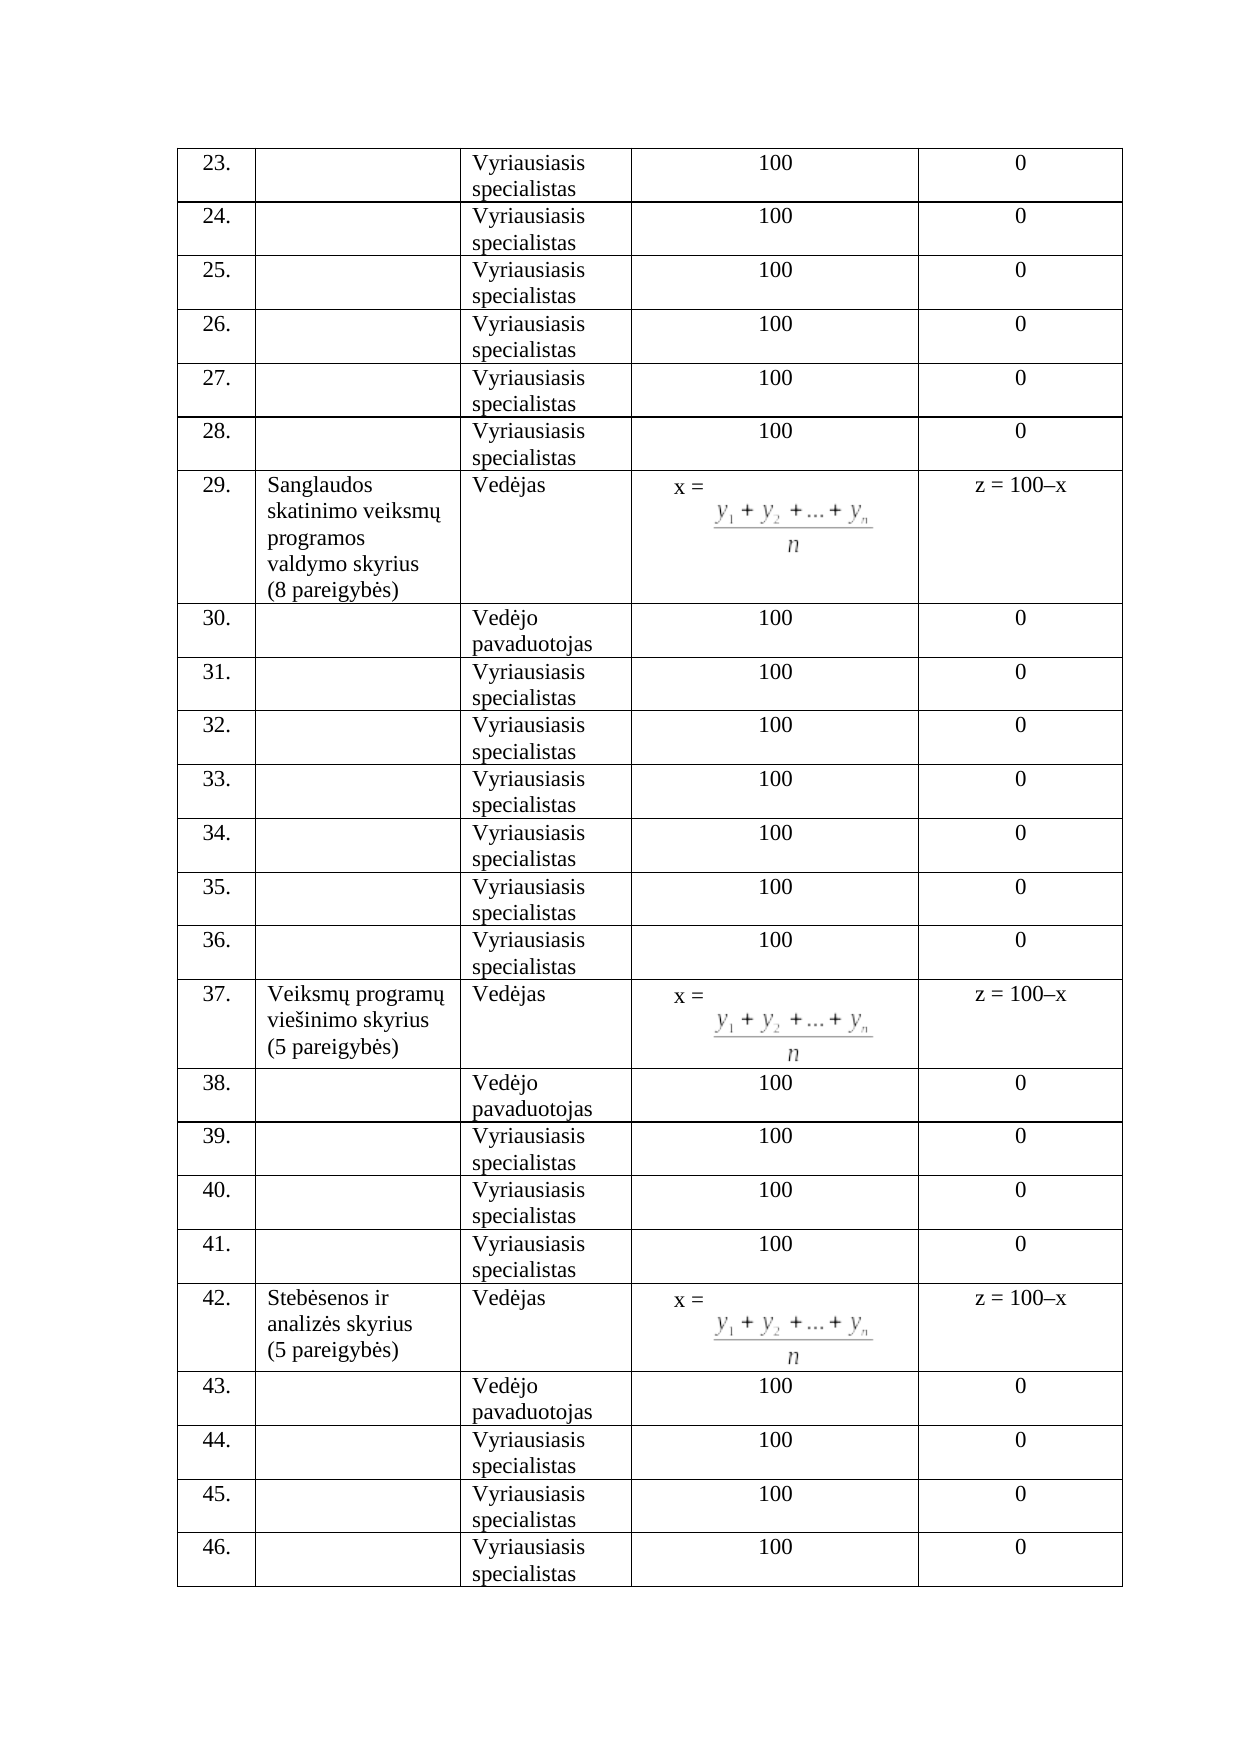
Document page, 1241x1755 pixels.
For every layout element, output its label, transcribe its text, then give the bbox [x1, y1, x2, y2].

table_cell 32. [178, 711, 255, 764]
table_cell Vedėjas [461, 471, 631, 603]
table_cell Vyriausiasis specialistas [461, 256, 631, 309]
table_cell [256, 926, 460, 979]
table_cell [256, 711, 460, 764]
table_cell [256, 310, 460, 363]
table_cell 0 [919, 1230, 1122, 1283]
table_cell 0 [919, 819, 1122, 872]
table_cell Vyriausiasis specialistas [461, 1533, 631, 1586]
table_cell 0 [919, 926, 1122, 979]
table_cell Vedėjo pavaduotojas [461, 1069, 631, 1121]
table_cell 25. [178, 256, 255, 309]
table_cell 44. [178, 1426, 255, 1478]
table_cell Stebėsenos ir analizės skyrius (5 pareigybės) [256, 1284, 460, 1371]
table_cell 27. [178, 364, 255, 416]
table_cell z = 100–x [919, 980, 1122, 1068]
table_cell 36. [178, 926, 255, 979]
table_cell Vyriausiasis specialistas [461, 1480, 631, 1532]
table_cell 0 [919, 310, 1122, 363]
table_cell 0 [919, 711, 1122, 764]
table_cell 100 [632, 203, 918, 255]
table_cell 0 [919, 765, 1122, 818]
table_cell Vyriausiasis specialistas [461, 149, 631, 201]
table_cell [256, 1069, 460, 1121]
table_cell [256, 819, 460, 872]
table_cell [256, 149, 460, 201]
table_cell 43. [178, 1372, 255, 1425]
table_cell [256, 1480, 460, 1532]
table_cell [256, 418, 460, 470]
table_cell Vyriausiasis specialistas [461, 364, 631, 416]
table_cell 24. [178, 203, 255, 255]
table_cell Sanglaudos skatinimo veiksmų programos valdymo skyrius (8 pareigybės) [256, 471, 460, 603]
table_cell 46. [178, 1533, 255, 1586]
table_cell 0 [919, 604, 1122, 657]
table_cell 35. [178, 873, 255, 925]
table_cell [256, 765, 460, 818]
table_cell 0 [919, 1176, 1122, 1229]
table_cell Veiksmų programų viešinimo skyrius (5 pareigybės) [256, 980, 460, 1068]
table_cell 31. [178, 658, 255, 710]
table_cell Vedėjo pavaduotojas [461, 1372, 631, 1425]
table_cell Vyriausiasis specialistas [461, 873, 631, 925]
table_cell 0 [919, 1426, 1122, 1478]
table_cell Vyriausiasis specialistas [461, 1426, 631, 1478]
table_cell 0 [919, 1533, 1122, 1586]
table_cell Vedėjo pavaduotojas [461, 604, 631, 657]
table_cell 38. [178, 1069, 255, 1121]
table_cell [256, 1372, 460, 1425]
table_cell 100 [632, 1372, 918, 1425]
table_cell 0 [919, 1069, 1122, 1121]
table_cell 100 [632, 1069, 918, 1121]
table_cell Vedėjas [461, 1284, 631, 1371]
table_cell Vyriausiasis specialistas [461, 819, 631, 872]
table_cell x = (y1+y2+…+yn)/n [632, 471, 918, 603]
table_cell [256, 1123, 460, 1175]
table_cell [256, 203, 460, 255]
table_cell 100 [632, 1480, 918, 1532]
table_cell Vyriausiasis specialistas [461, 1176, 631, 1229]
table_cell Vyriausiasis specialistas [461, 926, 631, 979]
table_cell 100 [632, 604, 918, 657]
table_cell 100 [632, 149, 918, 201]
table_cell 100 [632, 658, 918, 710]
table_cell 0 [919, 658, 1122, 710]
table_cell Vyriausiasis specialistas [461, 1230, 631, 1283]
table_cell x = (y1+y2+…+yn)/n [632, 980, 918, 1068]
table_cell Vedėjas [461, 980, 631, 1068]
table_cell [256, 1230, 460, 1283]
table_cell [256, 1176, 460, 1229]
table_cell Vyriausiasis specialistas [461, 765, 631, 818]
table_cell 0 [919, 364, 1122, 416]
table_cell 100 [632, 926, 918, 979]
table_cell 42. [178, 1284, 255, 1371]
table_cell 0 [919, 1123, 1122, 1175]
table_cell 100 [632, 1176, 918, 1229]
table_cell 0 [919, 203, 1122, 255]
table_cell 37. [178, 980, 255, 1068]
table_cell z = 100–x [919, 471, 1122, 603]
table_cell 100 [632, 1123, 918, 1175]
table_cell 100 [632, 711, 918, 764]
table_cell 0 [919, 1480, 1122, 1532]
table_cell 39. [178, 1123, 255, 1175]
table_cell 0 [919, 256, 1122, 309]
table_cell 100 [632, 418, 918, 470]
table_cell [256, 1533, 460, 1586]
table_cell 100 [632, 765, 918, 818]
table_cell 0 [919, 418, 1122, 470]
table_cell [256, 658, 460, 710]
table_cell 100 [632, 310, 918, 363]
table_cell 0 [919, 149, 1122, 201]
table_cell 30. [178, 604, 255, 657]
table_cell z = 100–x [919, 1284, 1122, 1371]
table_cell 100 [632, 1426, 918, 1478]
table_cell [256, 604, 460, 657]
table_cell 100 [632, 364, 918, 416]
table_cell 28. [178, 418, 255, 470]
table_cell Vyriausiasis specialistas [461, 711, 631, 764]
table_cell Vyriausiasis specialistas [461, 418, 631, 470]
table_cell [256, 1426, 460, 1478]
table_cell x = (y1+y2+…+yn)/n [632, 1284, 918, 1371]
table_cell 26. [178, 310, 255, 363]
table_cell 33. [178, 765, 255, 818]
table_cell 29. [178, 471, 255, 603]
table_cell 23. [178, 149, 255, 201]
table_cell 34. [178, 819, 255, 872]
table_cell [256, 364, 460, 416]
table_cell 45. [178, 1480, 255, 1532]
table_cell 100 [632, 819, 918, 872]
table_cell Vyriausiasis specialistas [461, 310, 631, 363]
table_cell [256, 256, 460, 309]
table_cell 100 [632, 256, 918, 309]
table_cell 0 [919, 1372, 1122, 1425]
table_cell Vyriausiasis specialistas [461, 658, 631, 710]
table_cell 100 [632, 1230, 918, 1283]
table_cell [256, 873, 460, 925]
table_cell 100 [632, 873, 918, 925]
table_cell Vyriausiasis specialistas [461, 203, 631, 255]
table_cell 100 [632, 1533, 918, 1586]
table_cell 40. [178, 1176, 255, 1229]
table_cell Vyriausiasis specialistas [461, 1123, 631, 1175]
table_cell 41. [178, 1230, 255, 1283]
table_cell 0 [919, 873, 1122, 925]
